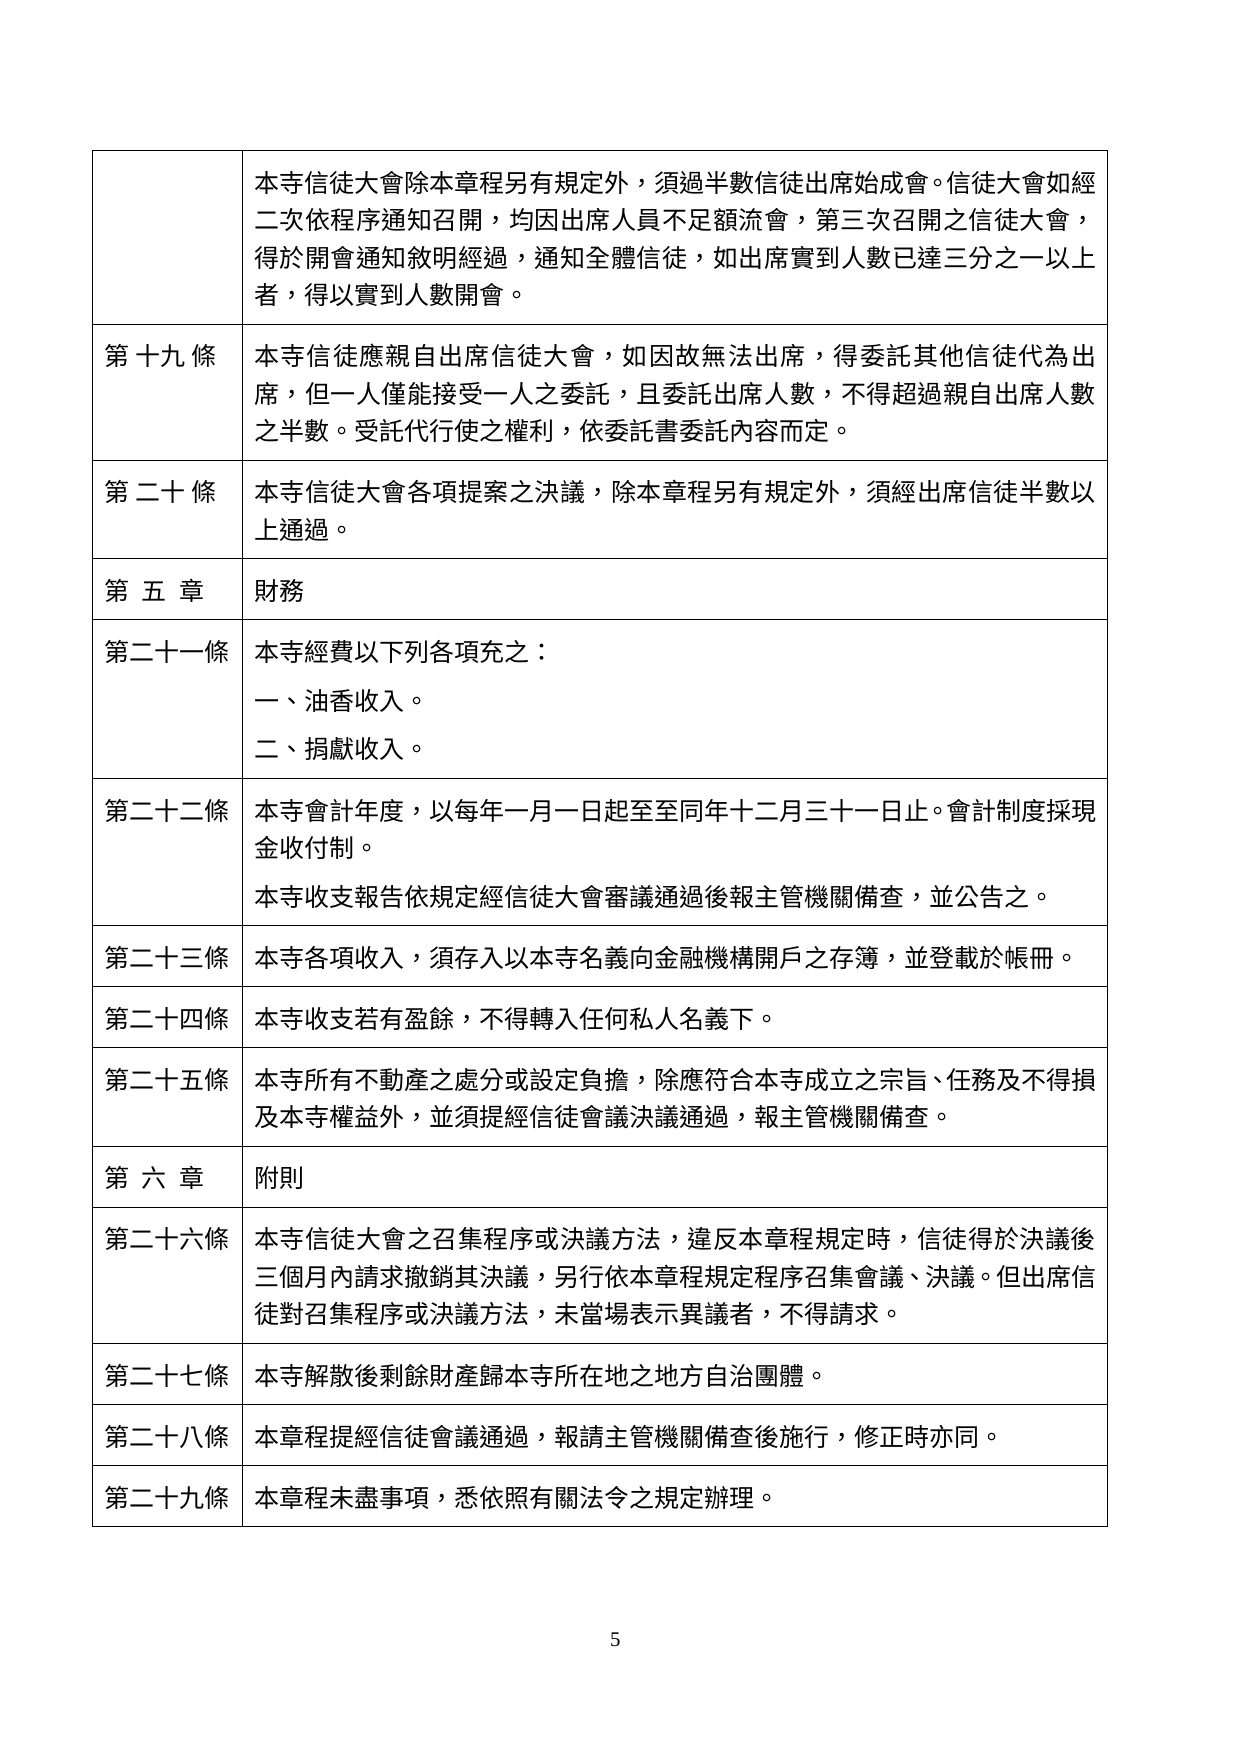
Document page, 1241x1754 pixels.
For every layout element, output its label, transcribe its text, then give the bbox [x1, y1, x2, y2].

table_cell 第二十一條 [93, 620, 242, 778]
table_cell 本章程提經信徒會議通過，報請主管機關備查後施行，修正時亦同。 [243, 1405, 1107, 1465]
table_cell 第 二十 條 [93, 461, 242, 558]
table_cell 第 六 章 [93, 1147, 242, 1207]
table_cell 本寺信徒大會除本章程另有規定外，須過半數信徒出席始成會。信徒大會如經二次依程序通知召開，均因出席人員不足額流會，第三次召開之信徒大會，得於開會通知敘明經過，通知全體信徒，如出席實到人數已達三分之一以上者，得以實到人數開會。 [243, 151, 1107, 323]
table_cell 第二十七條 [93, 1344, 242, 1404]
table_cell 附則 [243, 1147, 1107, 1207]
table_cell 本寺解散後剩餘財產歸本寺所在地之地方自治團體。 [243, 1344, 1107, 1404]
table_cell 本寺各項收入，須存入以本寺名義向金融機構開戶之存簿，並登載於帳冊。 [243, 926, 1107, 986]
table_cell 財務 [243, 559, 1107, 619]
table_cell 第 十九 條 [93, 325, 242, 459]
table_cell 本寺信徒應親自出席信徒大會，如因故無法出席，得委託其他信徒代為出席，但一人僅能接受一人之委託，且委託出席人數，不得超過親自出席人數之半數。受託代行使之權利，依委託書委託內容而定。 [243, 325, 1107, 459]
table_cell 第 五 章 [93, 559, 242, 619]
table_cell 第二十八條 [93, 1405, 242, 1465]
table_cell [93, 151, 242, 323]
table_cell 本寺所有不動產之處分或設定負擔，除應符合本寺成立之宗旨、任務及不得損及本寺權益外，並須提經信徒會議決議通過，報主管機關備查。 [243, 1048, 1107, 1146]
table_cell 第二十二條 [93, 779, 242, 925]
table_cell 第二十五條 [93, 1048, 242, 1146]
table_cell 本寺信徒大會各項提案之決議，除本章程另有規定外，須經出席信徒半數以上通過。 [243, 461, 1107, 558]
table_cell 第二十九條 [93, 1466, 242, 1526]
table_cell 本寺信徒大會之召集程序或決議方法，違反本章程規定時，信徒得於決議後三個月內請求撤銷其決議，另行依本章程規定程序召集會議、決議。但出席信徒對召集程序或決議方法，未當場表示異議者，不得請求。 [243, 1208, 1107, 1343]
table_cell 第二十六條 [93, 1208, 242, 1343]
table_cell 第二十四條 [93, 987, 242, 1047]
table_cell 本寺會計年度，以每年一月一日起至至同年十二月三十一日止。會計制度採現金收付制。 本寺收支報告依規定經信徒大會審議通過後報主管機關備查，並公告之。 [243, 779, 1107, 925]
table_cell 本寺經費以下列各項充之： 一、油香收入。 二、捐獻收入。 [243, 620, 1107, 778]
table_cell 本章程未盡事項，悉依照有關法令之規定辦理。 [243, 1466, 1107, 1526]
table_cell 本寺收支若有盈餘，不得轉入任何私人名義下。 [243, 987, 1107, 1047]
table_cell 第二十三條 [93, 926, 242, 986]
